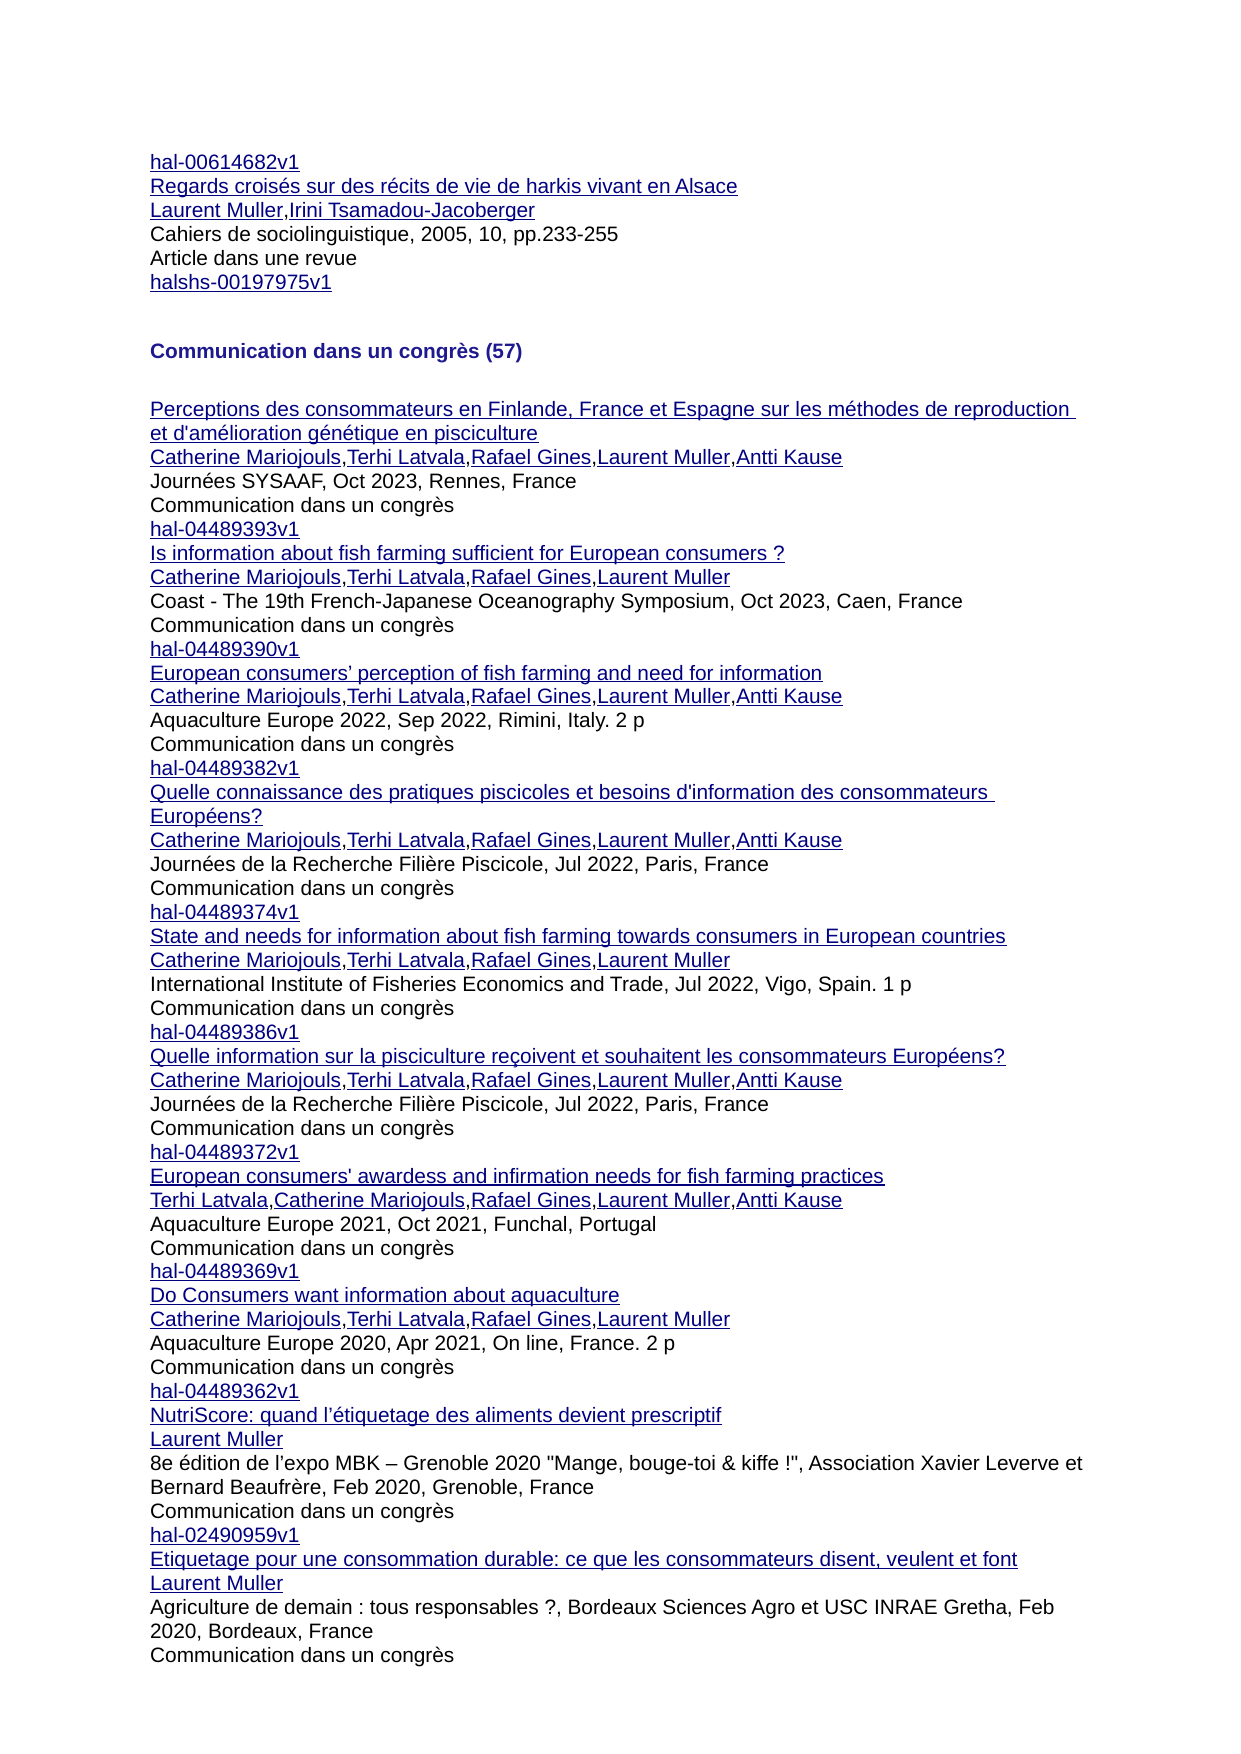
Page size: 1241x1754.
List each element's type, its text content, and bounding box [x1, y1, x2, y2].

table_cell Is information about fish farming sufficient for European consumers ? Catherine Mariojouls,Terhi Latvala,Rafael Gines,Laurent Muller Coast - The 19th French-Japanese Oceanography Symposium, Oct 2023, Caen, France Communication dans un congrès hal-04489390v1 [150, 541, 1090, 660]
table_cell European consumers’ perception of fish farming and need for information Catherine Mariojouls,Terhi Latvala,Rafael Gines,Laurent Muller,Antti Kause Aquaculture Europe 2022, Sep 2022, Rimini, Italy. 2 p Communication dans un congrès hal-04489382v1 [150, 660, 1090, 780]
table_cell Regards croisés sur des récits de vie de harkis vivant en Alsace Laurent Muller,Irini Tsamadou-Jacoberger Cahiers de sociolinguistique, 2005, 10, pp.233-255 Article dans une revue halshs-00197975v1 [150, 174, 1090, 294]
table_header Perceptions des consommateurs en Finlande, France et Espagne sur les méthodes de reproduction et d'amélioration génétique en pisciculture Catherine Mariojouls,Terhi Latvala,Rafael Gines,Laurent Muller,Antti Kause Journées SYSAAF, Oct 2023, Rennes, France Communication dans un congrès hal-04489393v1 [150, 397, 1090, 541]
table_cell Quelle information sur la pisciculture reçoivent et souhaitent les consommateurs Européens? Catherine Mariojouls,Terhi Latvala,Rafael Gines,Laurent Muller,Antti Kause Journées de la Recherche Filière Piscicole, Jul 2022, Paris, France Communication dans un congrès hal-04489372v1 [150, 1044, 1090, 1163]
table_cell Quelle connaissance des pratiques piscicoles et besoins d'information des consommateurs Européens? Catherine Mariojouls,Terhi Latvala,Rafael Gines,Laurent Muller,Antti Kause Journées de la Recherche Filière Piscicole, Jul 2022, Paris, France Communication dans un congrès hal-04489374v1 [150, 780, 1090, 924]
table_cell Etiquetage pour une consommation durable: ce que les consommateurs disent, veulent et font Laurent Muller Agriculture de demain : tous responsables ?, Bordeaux Sciences Agro et USC INRAE Gretha, Feb 2020, Bordeaux, France Communication dans un congrès [150, 1547, 1090, 1667]
subtitle Communication dans un congrès (57) [150, 338, 1090, 362]
table_cell Do Consumers want information about aquaculture Catherine Mariojouls,Terhi Latvala,Rafael Gines,Laurent Muller Aquaculture Europe 2020, Apr 2021, On line, France. 2 p Communication dans un congrès hal-04489362v1 [150, 1283, 1090, 1403]
table_cell State and needs for information about fish farming towards consumers in European countries Catherine Mariojouls,Terhi Latvala,Rafael Gines,Laurent Muller International Institute of Fisheries Economics and Trade, Jul 2022, Vigo, Spain. 1 p Communication dans un congrès hal-04489386v1 [150, 924, 1090, 1044]
table_cell hal-00614682v1 [150, 150, 1090, 174]
table_cell European consumers' awardess and infirmation needs for fish farming practices Terhi Latvala,Catherine Mariojouls,Rafael Gines,Laurent Muller,Antti Kause Aquaculture Europe 2021, Oct 2021, Funchal, Portugal Communication dans un congrès hal-04489369v1 [150, 1164, 1090, 1283]
table_cell NutriScore: quand l’étiquetage des aliments devient prescriptif Laurent Muller 8e édition de l’expo MBK – Grenoble 2020 "Mange, bouge-toi & kiffe !", Association Xavier Leverve et Bernard Beaufrère, Feb 2020, Grenoble, France Communication dans un congrès hal-02490959v1 [150, 1403, 1090, 1547]
